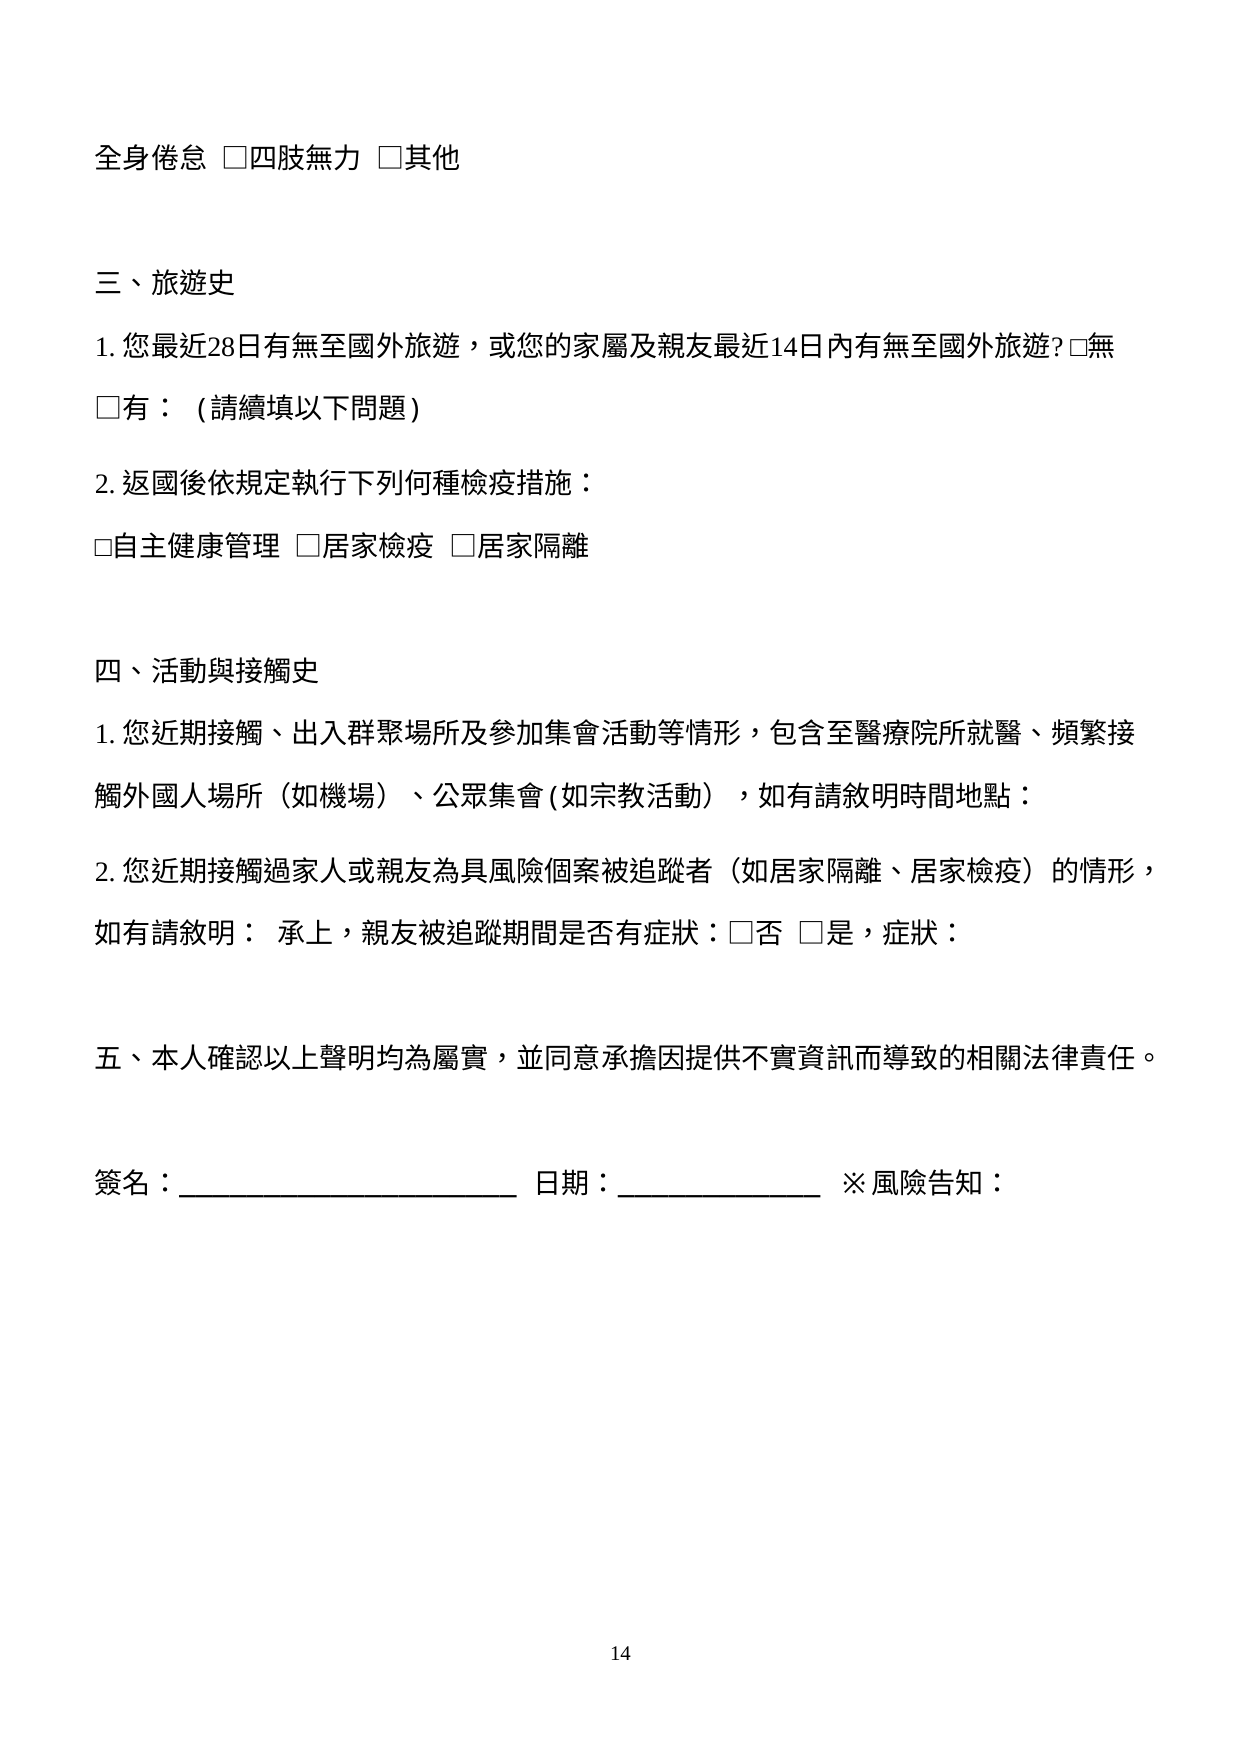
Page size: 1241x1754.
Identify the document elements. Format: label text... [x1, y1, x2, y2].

text 三、旅遊史 [94, 240, 1146, 302]
text 2. 您近期接觸過家人或親友為具風險個案被追蹤者（如居家隔離、居家檢疫）的情形，如有請敘明： 承上，親友被追蹤期間是否有症狀：□否 □是，症狀： [94, 827, 1146, 952]
text 全身倦怠 □四肢無力 □其他 [94, 115, 1146, 177]
text 1. 您近期接觸、出入群聚場所及參加集會活動等情形，包含至醫療院所就醫、頻繁接觸外國人場所（如機場）、公眾集會(如宗教活動），如有請敘明時間地點： [94, 690, 1146, 815]
text 2. 返國後依規定執行下列何種檢疫措施： [94, 440, 1146, 502]
text 五、本人確認以上聲明均為屬實，並同意承擔因提供不實資訊而導致的相關法律責任。 [94, 1015, 1146, 1077]
text 簽名：____________________ 日期：____________ ※風險告知： [94, 1140, 1146, 1202]
text □自主健康管理 □居家檢疫 □居家隔離 [94, 502, 1146, 565]
text 四、活動與接觸史 [94, 627, 1146, 690]
text 1. 您最近28日有無至國外旅遊，或您的家屬及親友最近14日內有無至國外旅遊? □無 □有： (請續填以下問題) [94, 302, 1146, 427]
